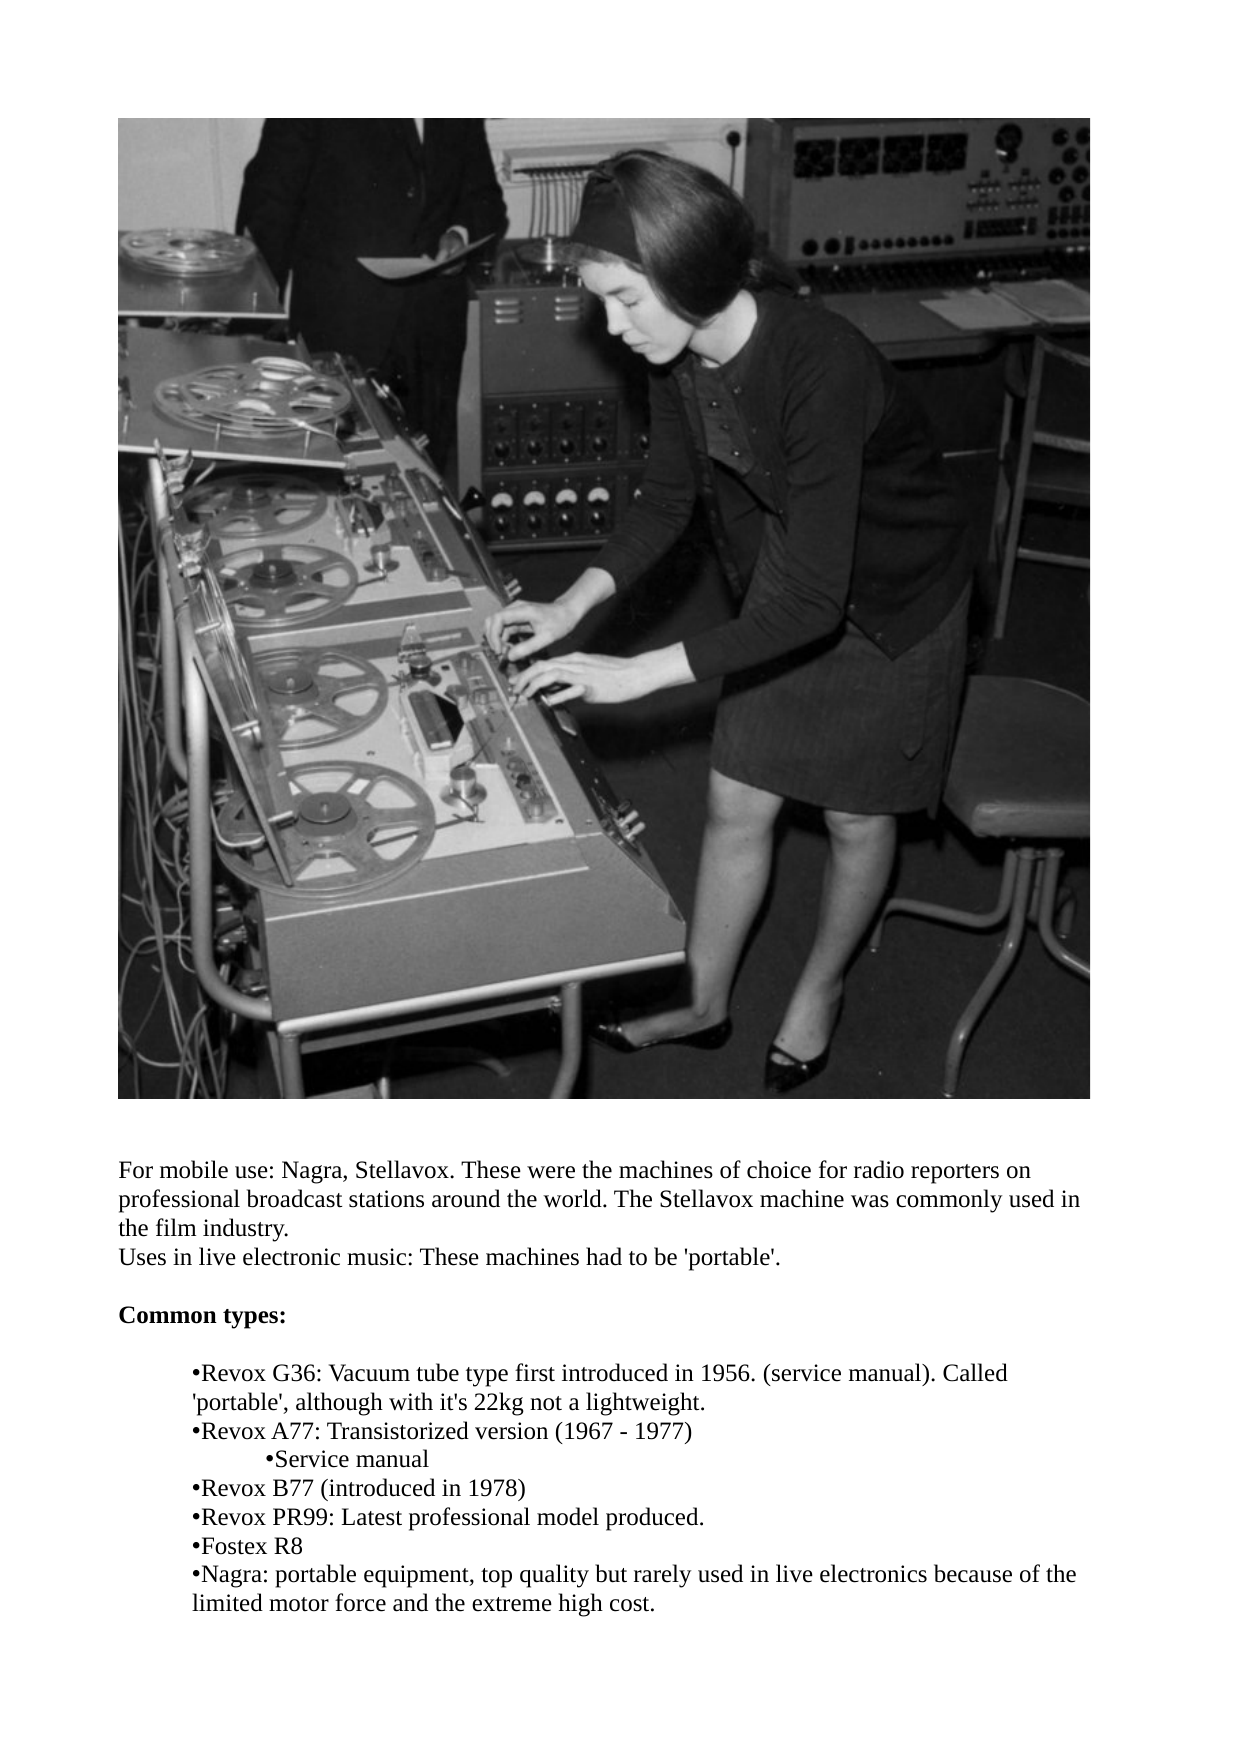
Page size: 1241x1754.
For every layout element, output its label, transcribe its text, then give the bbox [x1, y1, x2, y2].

list Fostex R8 [118, 1531, 1090, 1559]
list Revox PR99: Latest professional model produced. [118, 1502, 1090, 1531]
picture [118, 118, 1091, 1099]
list Service manual [118, 1444, 1090, 1473]
list Revox A77: Transistorized version (1967 - 1977) [118, 1416, 1090, 1444]
text Uses in live electronic music: These machines had to be 'portable'. [118, 1242, 1090, 1271]
list Nagra: portable equipment, top quality but rarely used in live electronics because of the limited motor force and the extreme high cost. [118, 1559, 1090, 1617]
list Revox B77 (introduced in 1978) [118, 1473, 1090, 1502]
text For mobile use: Nagra, Stellavox. These were the machines of choice for radio reporters on professional broadcast stations around the world. The Stellavox machine was commonly used in the film industry. [118, 1156, 1090, 1242]
text Common types: [118, 1300, 1090, 1329]
list Revox G36: Vacuum tube type first introduced in 1956. (service manual). Called 'portable', although with it's 22kg not a lightweight. [118, 1358, 1090, 1416]
